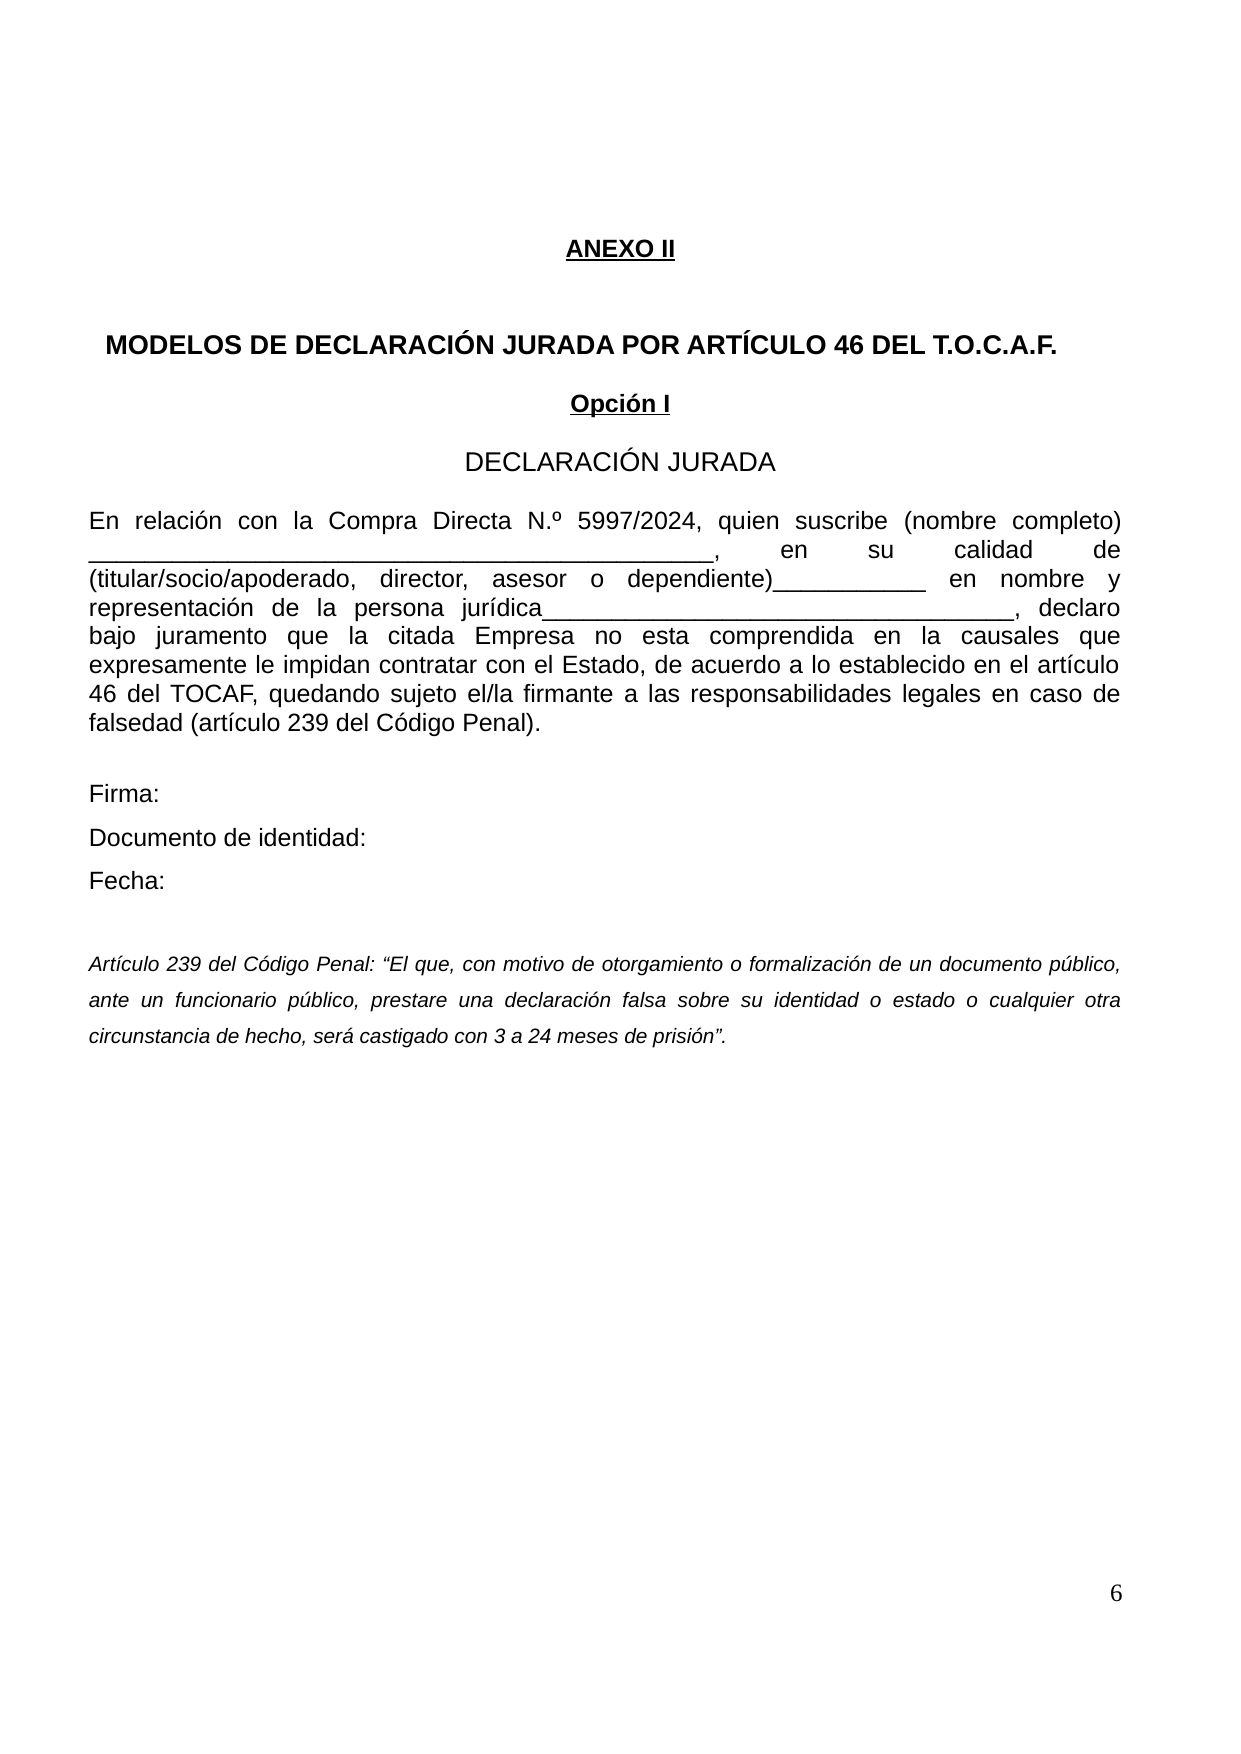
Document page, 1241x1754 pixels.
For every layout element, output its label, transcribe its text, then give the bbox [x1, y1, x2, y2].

subtitle MODELOS DE DECLARACIÓN JURADA POR ARTÍCULO 46 DEL T.O.C.A.F. [41, 329, 1122, 361]
text Fecha: [89, 866, 1122, 894]
subtitle ANEXO II [118, 234, 1122, 263]
text Firma: [89, 779, 1122, 808]
text Opción I [118, 389, 1122, 417]
text Artículo 239 del Código Penal: “El que, con motivo de otorgamiento o formalización de un documento público, ante un funcionario público, prestare una declaración falsa sobre su identidad o estado o cualquier otra circunstancia de hecho, será castigado con 3 a 24 meses de prisión”. [89, 952, 1122, 1048]
text Documento de identidad: [89, 822, 1122, 851]
text En relación con la Compra Directa N.º 5997/2024, quien suscribe (nombre completo) _____________________________________________, en su calidad de (titular/socio/apoderado, director, asesor o dependiente)___________ en nombre y representación de la persona jurídica__________________________________, declaro bajo juramento que la citada Empresa no esta comprendida en la causales que expresamente le impidan contratar con el Estado, de acuerdo a lo establecido en el artículo 46 del TOCAF, quedando sujeto el/la firmante a las responsabilidades legales en caso de falsedad (artículo 239 del Código Penal). [89, 506, 1122, 736]
text DECLARACIÓN JURADA [118, 446, 1122, 477]
